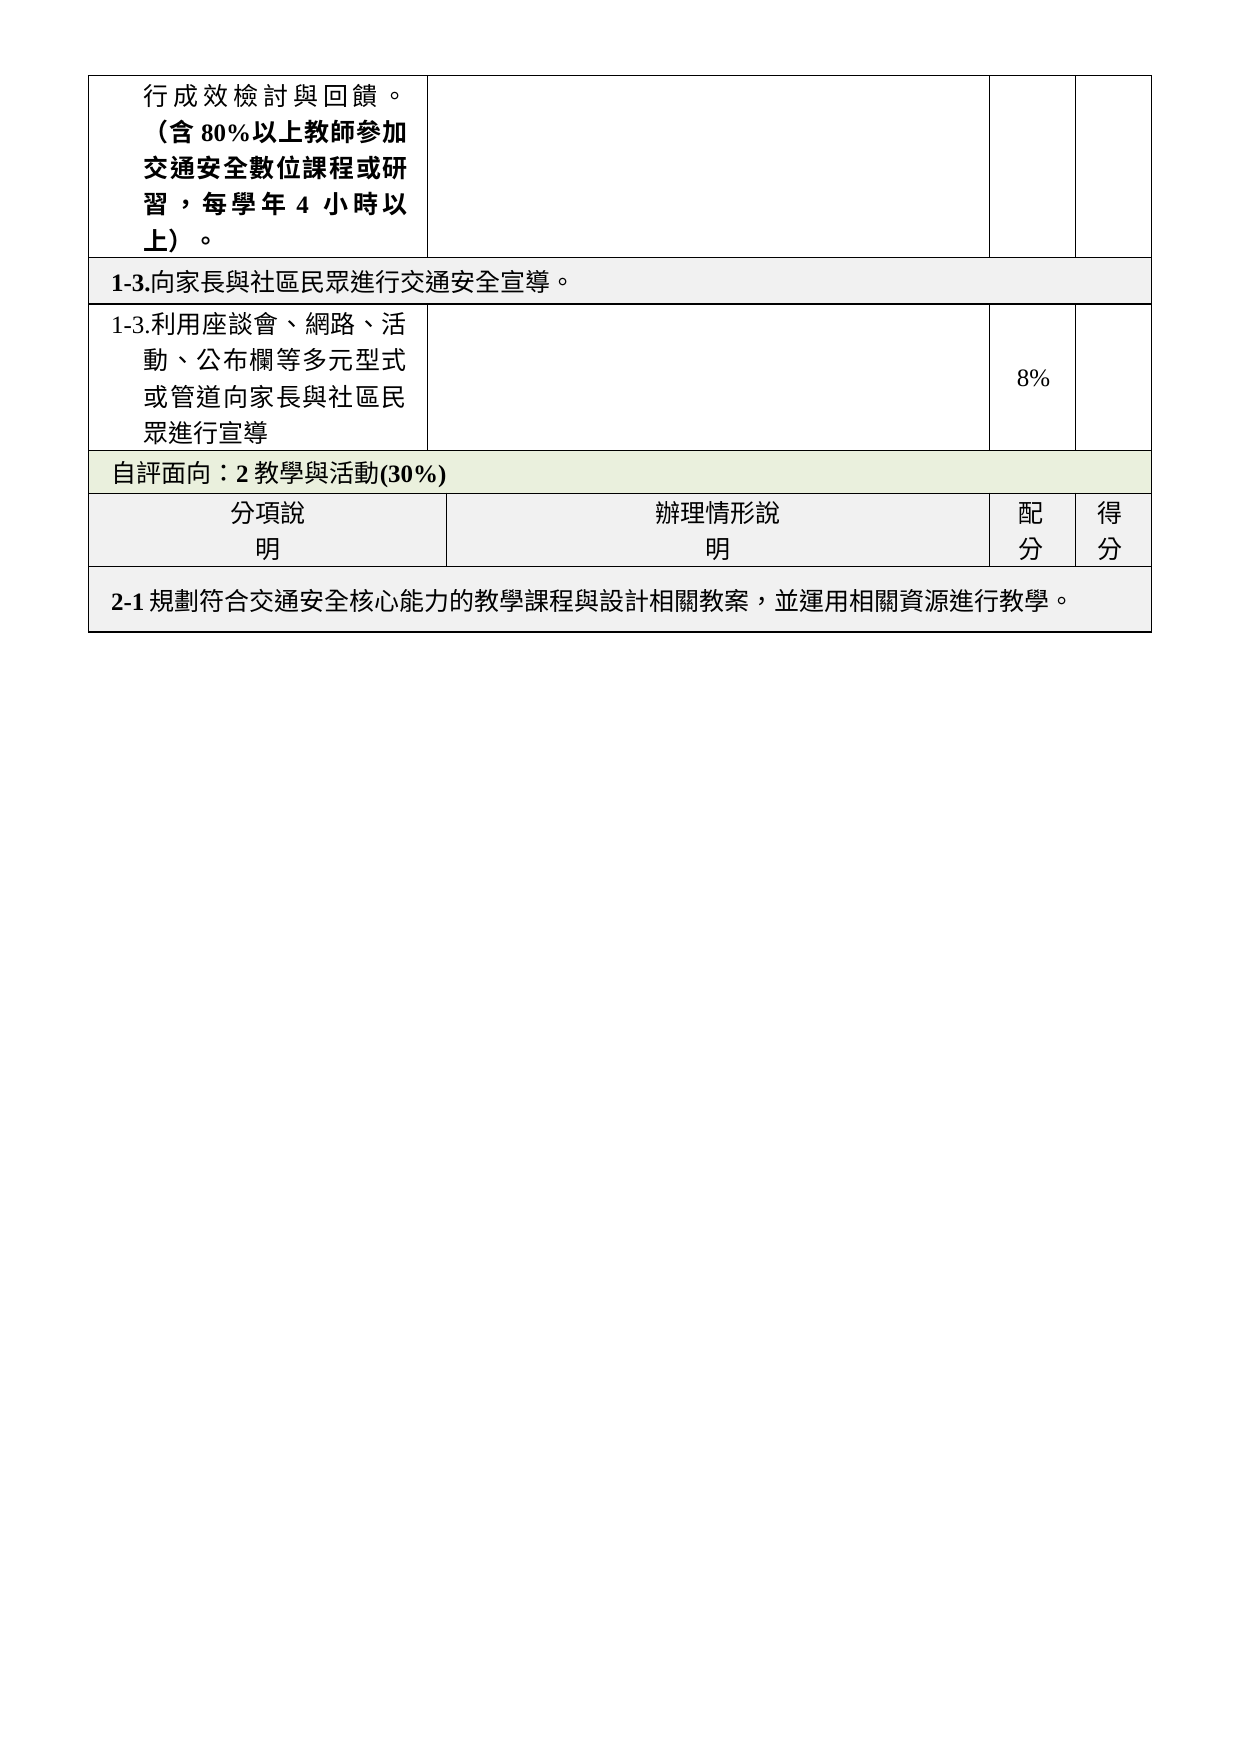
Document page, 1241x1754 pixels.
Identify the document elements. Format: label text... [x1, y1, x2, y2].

table_cell 1-3.利用座談會、網路、活動、公布欄等多元型式或管道向家長與社區民眾進行宣導 [89, 305, 427, 449]
table_cell 得分 [1076, 494, 1151, 566]
table_cell 自評面向：2 教學與活動(30%) [89, 451, 1151, 493]
table_cell 分項說明 [89, 494, 446, 566]
table_cell [1076, 76, 1151, 257]
table_cell 配分 [990, 494, 1075, 566]
table_cell 辦理情形說明 [447, 494, 989, 566]
table_cell [428, 305, 989, 449]
table_cell 8% [990, 305, 1075, 449]
table_cell [1076, 305, 1151, 449]
table_cell 1-3.向家長與社區民眾進行交通安全宣導。 [89, 258, 1151, 303]
table_cell [990, 76, 1075, 257]
table_cell [428, 76, 989, 257]
table_cell 行成效檢討與回饋。（含80%以上教師參加交通安全數位課程或研習，每學年4 小時以上）。 [89, 76, 427, 257]
table_cell 2-1規劃符合交通安全核心能力的教學課程與設計相關教案，並運用相關資源進行教學。 [89, 567, 1151, 631]
